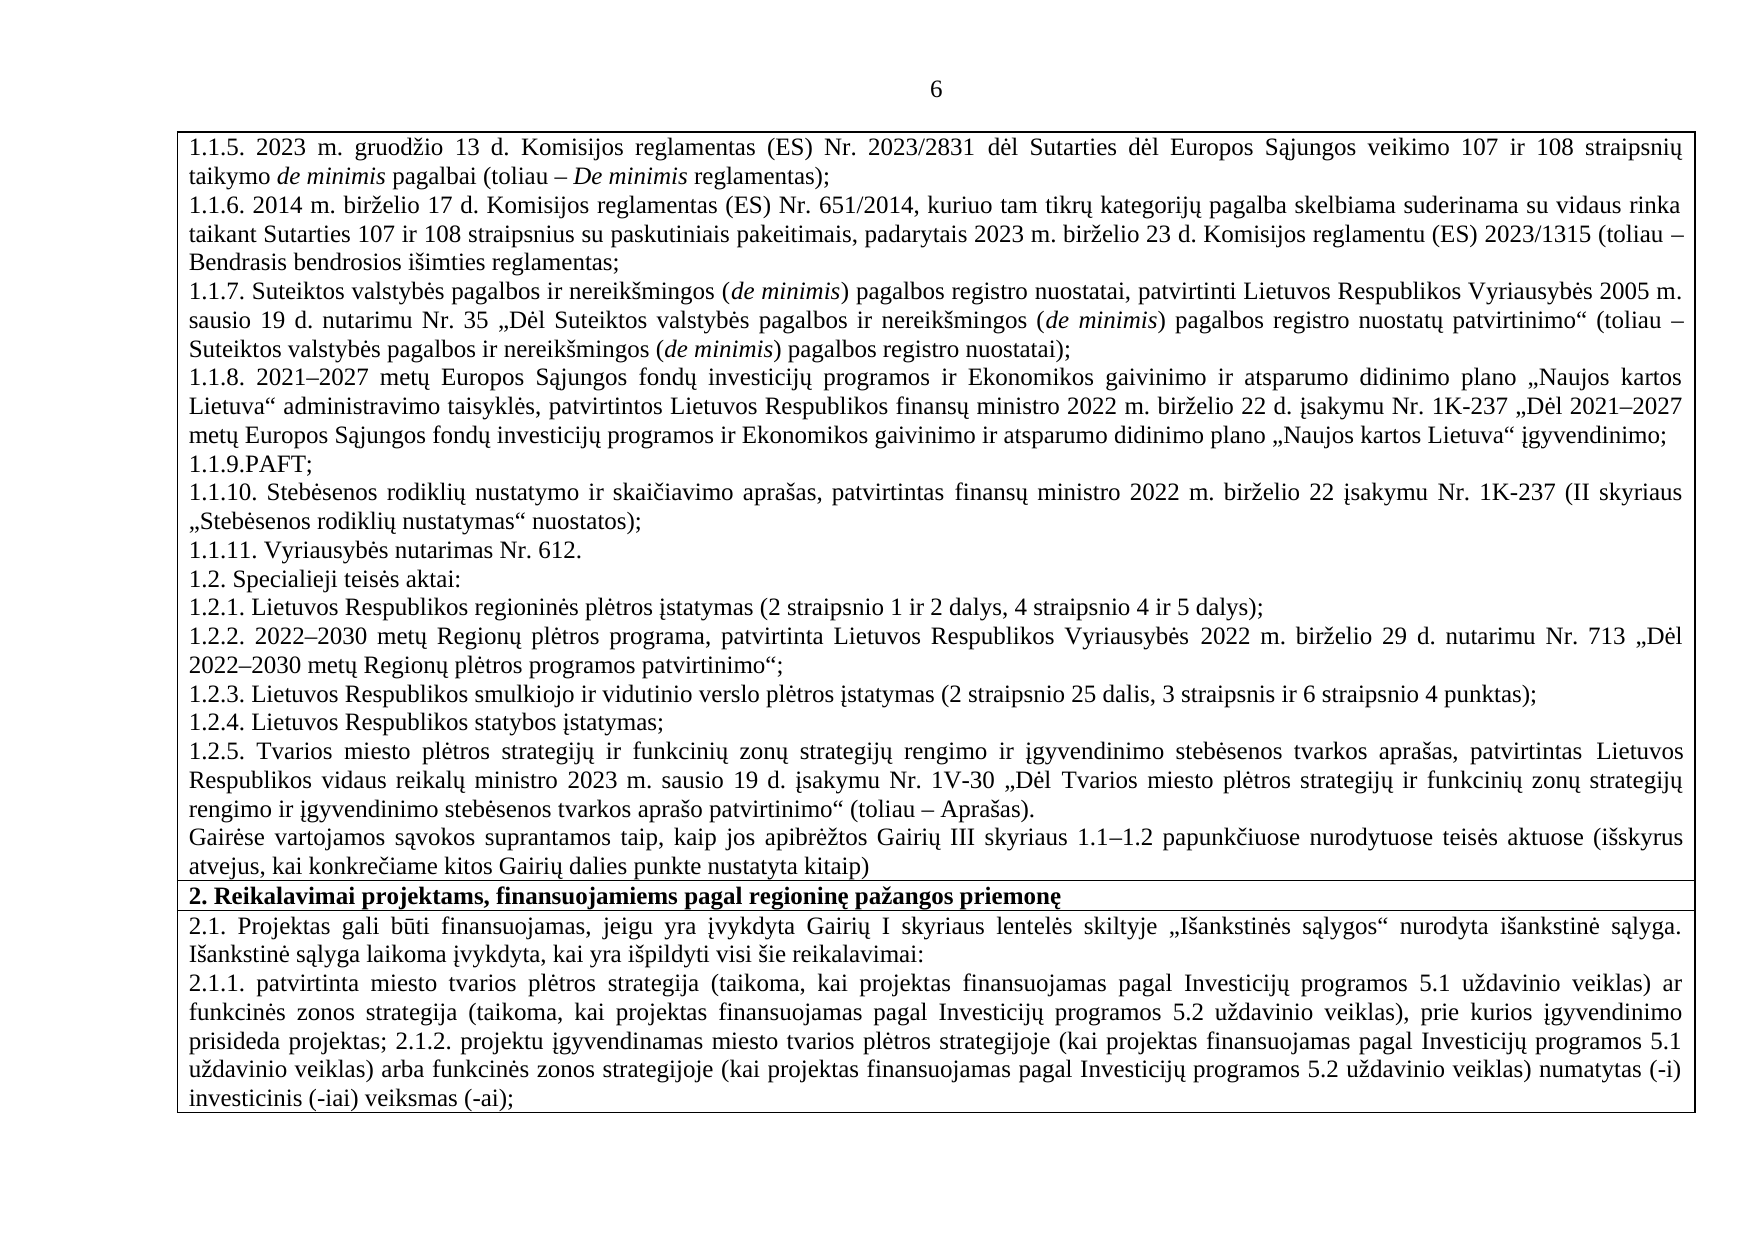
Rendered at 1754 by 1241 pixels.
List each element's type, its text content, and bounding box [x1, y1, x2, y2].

table_cell 2. Reikalavimai projektams, finansuojamiems pagal regioninę pažangos priemonę [178, 881, 1694, 910]
table_cell 2.1. Projektas gali būti finansuojamas, jeigu yra įvykdyta Gairių I skyriaus lentelės skiltyje „Išankstinės sąlygos“ nurodyta išankstinė sąlyga. Išankstinė sąlyga laikoma įvykdyta, kai yra išpildyti visi šie reikalavimai: 2.1.1. patvirtinta miesto tvarios plėtros strategija (taikoma, kai projektas finansuojamas pagal Investicijų programos 5.1 uždavinio veiklas) ar funkcinės zonos strategija (taikoma, kai projektas finansuojamas pagal Investicijų programos 5.2 uždavinio veiklas), prie kurios įgyvendinimo prisideda projektas; 2.1.2. projektu įgyvendinamas miesto tvarios plėtros strategijoje (kai projektas finansuojamas pagal Investicijų programos 5.1 uždavinio veiklas) arba funkcinės zonos strategijoje (kai projektas finansuojamas pagal Investicijų programos 5.2 uždavinio veiklas) numatytas (-i) investicinis (-iai) veiksmas (-ai); [178, 911, 1694, 1112]
table_cell 1.1.5. 2023 m. gruodžio 13 d. Komisijos reglamentas (ES) Nr. 2023/2831 dėl Sutarties dėl Europos Sąjungos veikimo 107 ir 108 straipsnių taikymo de minimis pagalbai (toliau – De minimis reglamentas); 1.1.6. 2014 m. birželio 17 d. Komisijos reglamentas (ES) Nr. 651/2014, kuriuo tam tikrų kategorijų pagalba skelbiama suderinama su vidaus rinka taikant Sutarties 107 ir 108 straipsnius su paskutiniais pakeitimais, padarytais 2023 m. birželio 23 d. Komisijos reglamentu (ES) 2023/1315 (toliau – Bendrasis bendrosios išimties reglamentas; 1.1.7. Suteiktos valstybės pagalbos ir nereikšmingos (de minimis) pagalbos registro nuostatai, patvirtinti Lietuvos Respublikos Vyriausybės 2005 m. sausio 19 d. nutarimu Nr. 35 „Dėl Suteiktos valstybės pagalbos ir nereikšmingos (de minimis) pagalbos registro nuostatų patvirtinimo“ (toliau – Suteiktos valstybės pagalbos ir nereikšmingos (de minimis) pagalbos registro nuostatai); 1.1.8. 2021–2027 metų Europos Sąjungos fondų investicijų programos ir Ekonomikos gaivinimo ir atsparumo didinimo plano „Naujos kartos Lietuva“ administravimo taisyklės, patvirtintos Lietuvos Respublikos finansų ministro 2022 m. birželio 22 d. įsakymu Nr. 1K-237 „Dėl 2021–2027 metų Europos Sąjungos fondų investicijų programos ir Ekonomikos gaivinimo ir atsparumo didinimo plano „Naujos kartos Lietuva“ įgyvendinimo; 1.1.9.PAFT; 1.1.10. Stebėsenos rodiklių nustatymo ir skaičiavimo aprašas, patvirtintas finansų ministro 2022 m. birželio 22 įsakymu Nr. 1K-237 (II skyriaus „Stebėsenos rodiklių nustatymas“ nuostatos); 1.1.11. Vyriausybės nutarimas Nr. 612. 1.2. Specialieji teisės aktai: 1.2.1. Lietuvos Respublikos regioninės plėtros įstatymas (2 straipsnio 1 ir 2 dalys, 4 straipsnio 4 ir 5 dalys); 1.2.2. 2022–2030 metų Regionų plėtros programa, patvirtinta Lietuvos Respublikos Vyriausybės 2022 m. birželio 29 d. nutarimu Nr. 713 „Dėl 2022–2030 metų Regionų plėtros programos patvirtinimo“; 1.2.3. Lietuvos Respublikos smulkiojo ir vidutinio verslo plėtros įstatymas (2 straipsnio 25 dalis, 3 straipsnis ir 6 straipsnio 4 punktas); 1.2.4. Lietuvos Respublikos statybos įstatymas; 1.2.5. Tvarios miesto plėtros strategijų ir funkcinių zonų strategijų rengimo ir įgyvendinimo stebėsenos tvarkos aprašas, patvirtintas Lietuvos Respublikos vidaus reikalų ministro 2023 m. sausio 19 d. įsakymu Nr. 1V-30 „Dėl Tvarios miesto plėtros strategijų ir funkcinių zonų strategijų rengimo ir įgyvendinimo stebėsenos tvarkos aprašo patvirtinimo“ (toliau – Aprašas). Gairėse vartojamos sąvokos suprantamos taip, kaip jos apibrėžtos Gairių III skyriaus 1.1–1.2 papunkčiuose nurodytuose teisės aktuose (išskyrus atvejus, kai konkrečiame kitos Gairių dalies punkte nustatyta kitaip) [178, 133, 1694, 880]
